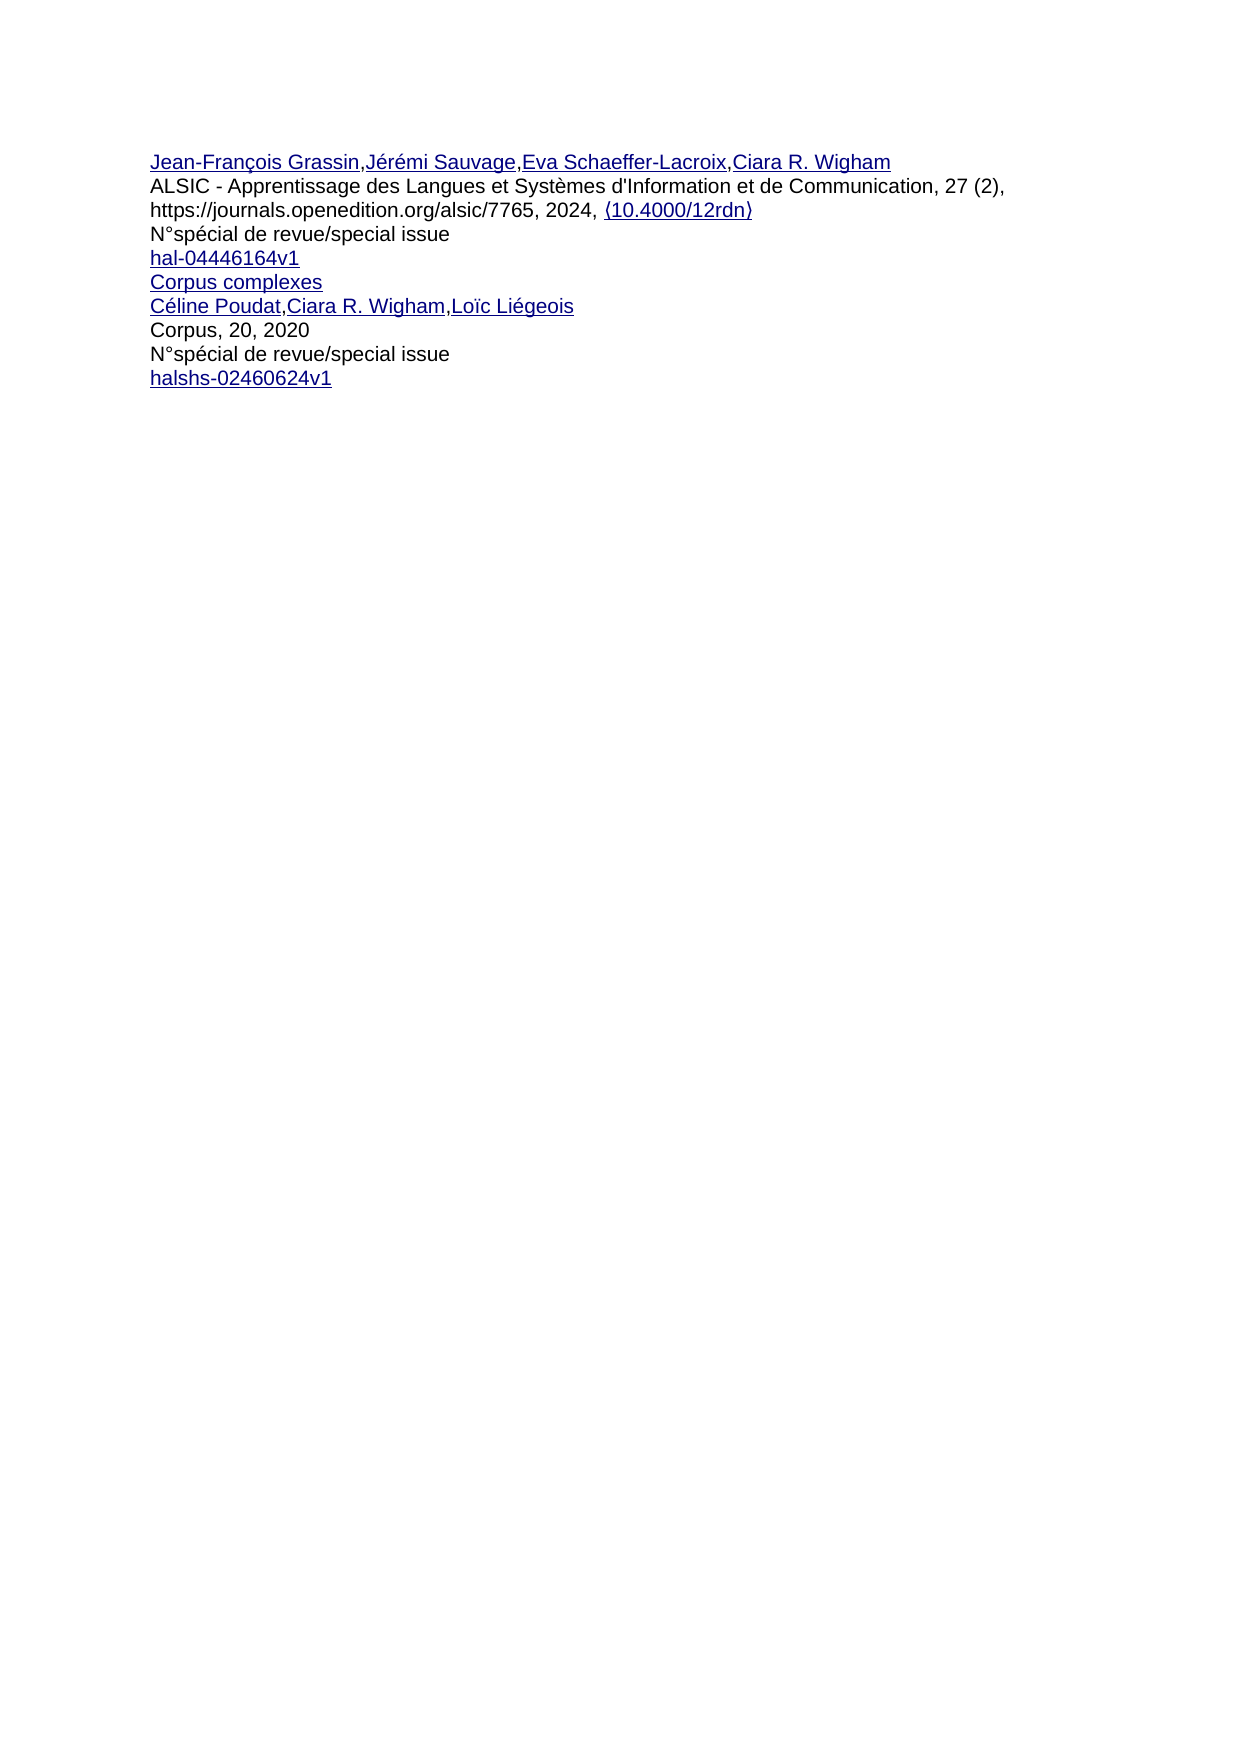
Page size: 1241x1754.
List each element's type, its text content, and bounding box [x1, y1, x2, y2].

table_cell Jean-François Grassin,Jérémi Sauvage,Eva Schaeffer-Lacroix,Ciara R. Wigham ALSIC - Apprentissage des Langues et Systèmes d'Information et de Communication, 27 (2), https://journals.openedition.org/alsic/7765, 2024, ⟨10.4000/12rdn⟩ N°spécial de revue/special issue hal-04446164v1 [150, 150, 1090, 270]
table_cell Corpus complexes Céline Poudat,Ciara R. Wigham,Loïc Liégeois Corpus, 20, 2020 N°spécial de revue/special issue halshs-02460624v1 [150, 270, 1090, 389]
